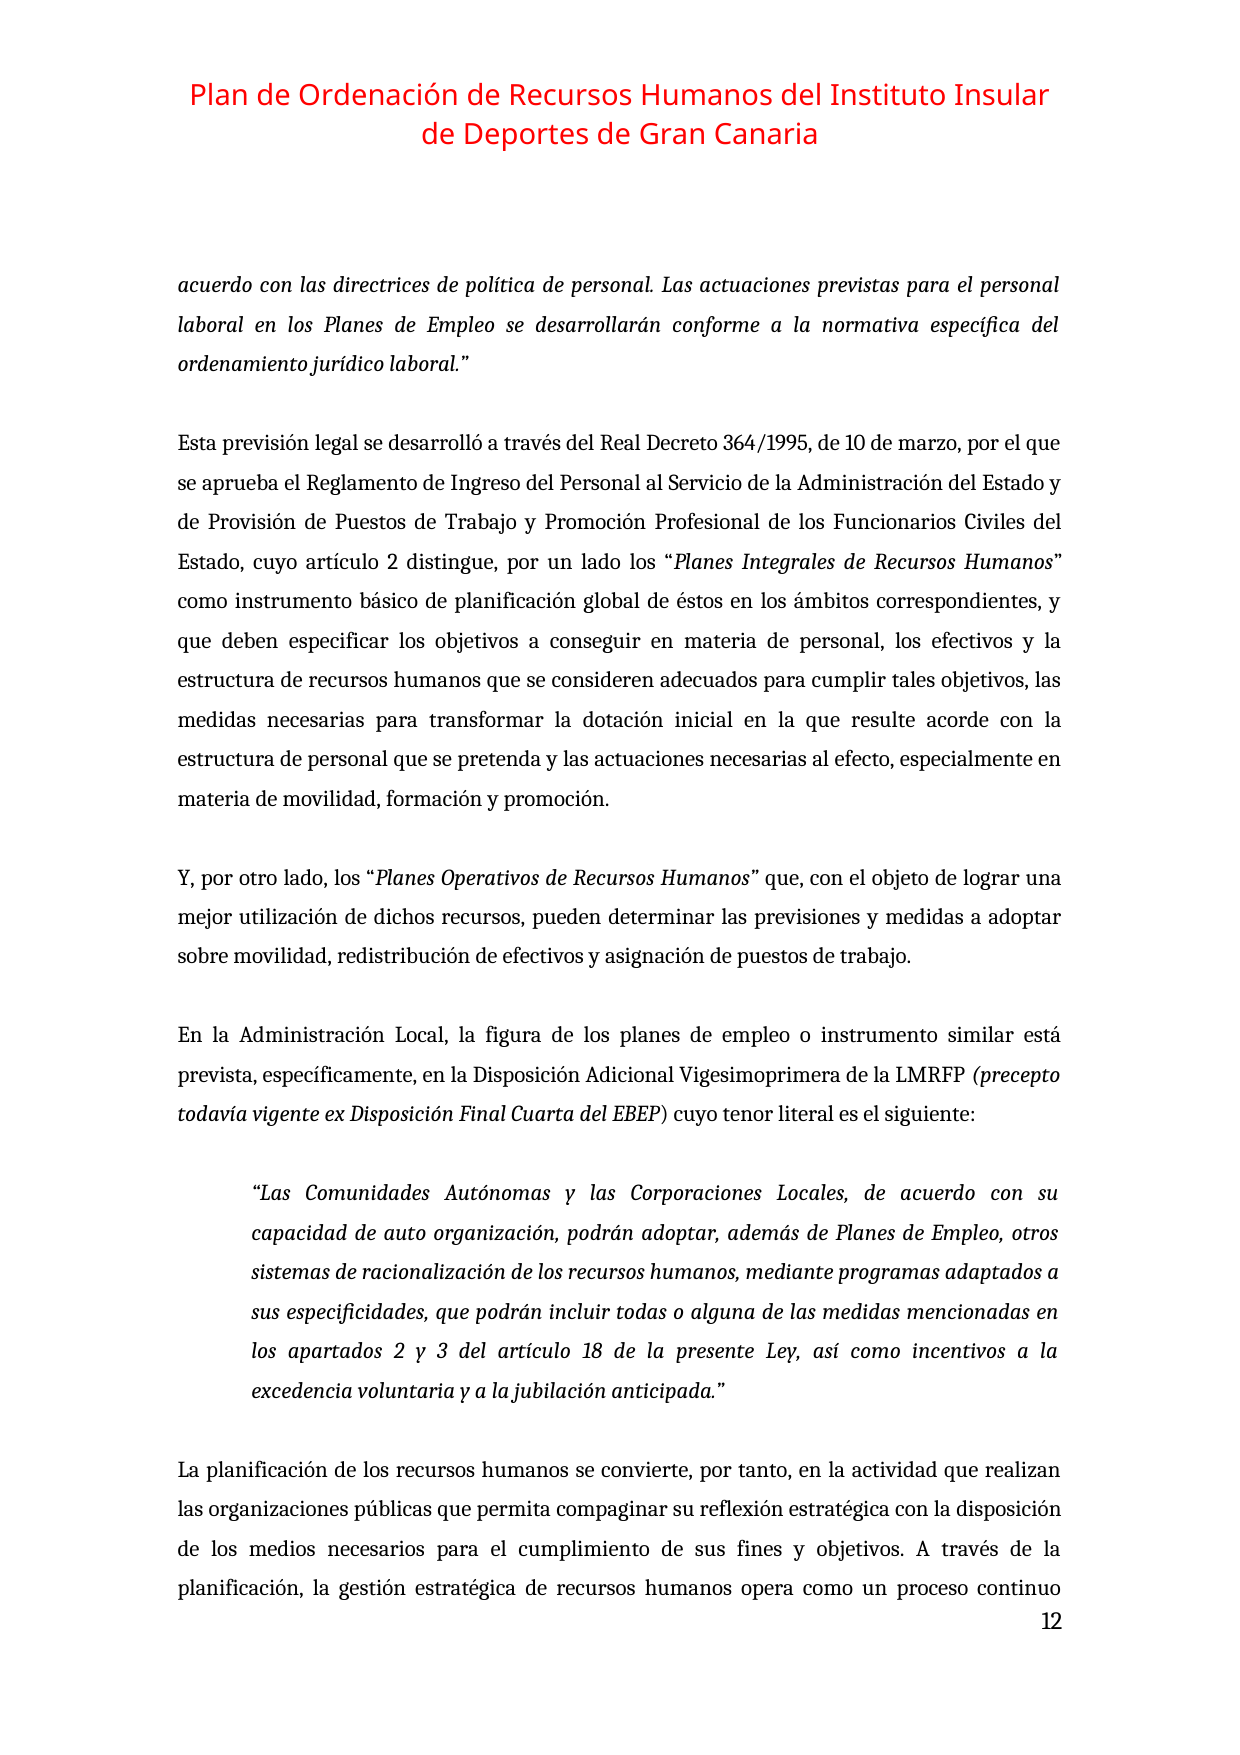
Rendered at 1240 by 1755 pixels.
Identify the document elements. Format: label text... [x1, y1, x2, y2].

text acuerdo con las directrices de política de personal. Las actuaciones previstas para el personal laboral en los Planes de Empleo se desarrollarán conforme a la normativa específica del ordenamiento jurídico laboral.” [177, 272, 1062, 377]
text “Las Comunidades Autónomas y las Corporaciones Locales, de acuerdo con su capacidad de auto organización, podrán adoptar, además de Planes de Empleo, otros sistemas de racionalización de los recursos humanos, mediante programas adaptados a sus especificidades, que podrán incluir todas o alguna de las medidas mencionadas en los apartados 2 y 3 del artículo 18 de la presente Ley, así como incentivos a la excedencia voluntaria y a la jubilación anticipada.” [251, 1180, 1062, 1404]
text Y, por otro lado, los “Planes Operativos de Recursos Humanos” que, con el objeto de lograr una mejor utilización de dichos recursos, pueden determinar las previsiones y medidas a adoptar sobre movilidad, redistribución de efectivos y asignación de puestos de trabajo. [177, 864, 1062, 970]
text Esta previsión legal se desarrolló a través del Real Decreto 364/1995, de 10 de marzo, por el que se aprueba el Reglamento de Ingreso del Personal al Servicio de la Administración del Estado y de Provisión de Puestos de Trabajo y Promoción Profesional de los Funcionarios Civiles del Estado, cuyo artículo 2 distingue, por un lado los “Planes Integrales de Recursos Humanos” como instrumento básico de planificación global de éstos en los ámbitos correspondientes, y que deben especificar los objetivos a conseguir en materia de personal, los efectivos y la estructura de recursos humanos que se consideren adecuados para cumplir tales objetivos, las medidas necesarias para transformar la dotación inicial en la que resulte acorde con la estructura de personal que se pretenda y las actuaciones necesarias al efecto, especialmente en materia de movilidad, formación y promoción. [177, 430, 1062, 812]
text La planificación de los recursos humanos se convierte, por tanto, en la actividad que realizan las organizaciones públicas que permita compaginar su reflexión estratégica con la disposición de los medios necesarios para el cumplimiento de sus fines y objetivos. A través de la planificación, la gestión estratégica de recursos humanos opera como un proceso continuo [177, 1457, 1062, 1601]
text En la Administración Local, la figura de los planes de empleo o instrumento similar está prevista, específicamente, en la Disposición Adicional Vigesimoprimera de la LMRFP (precepto todavía vigente ex Disposición Final Cuarta del EBEP) cuyo tenor literal es el siguiente: [177, 1022, 1062, 1128]
